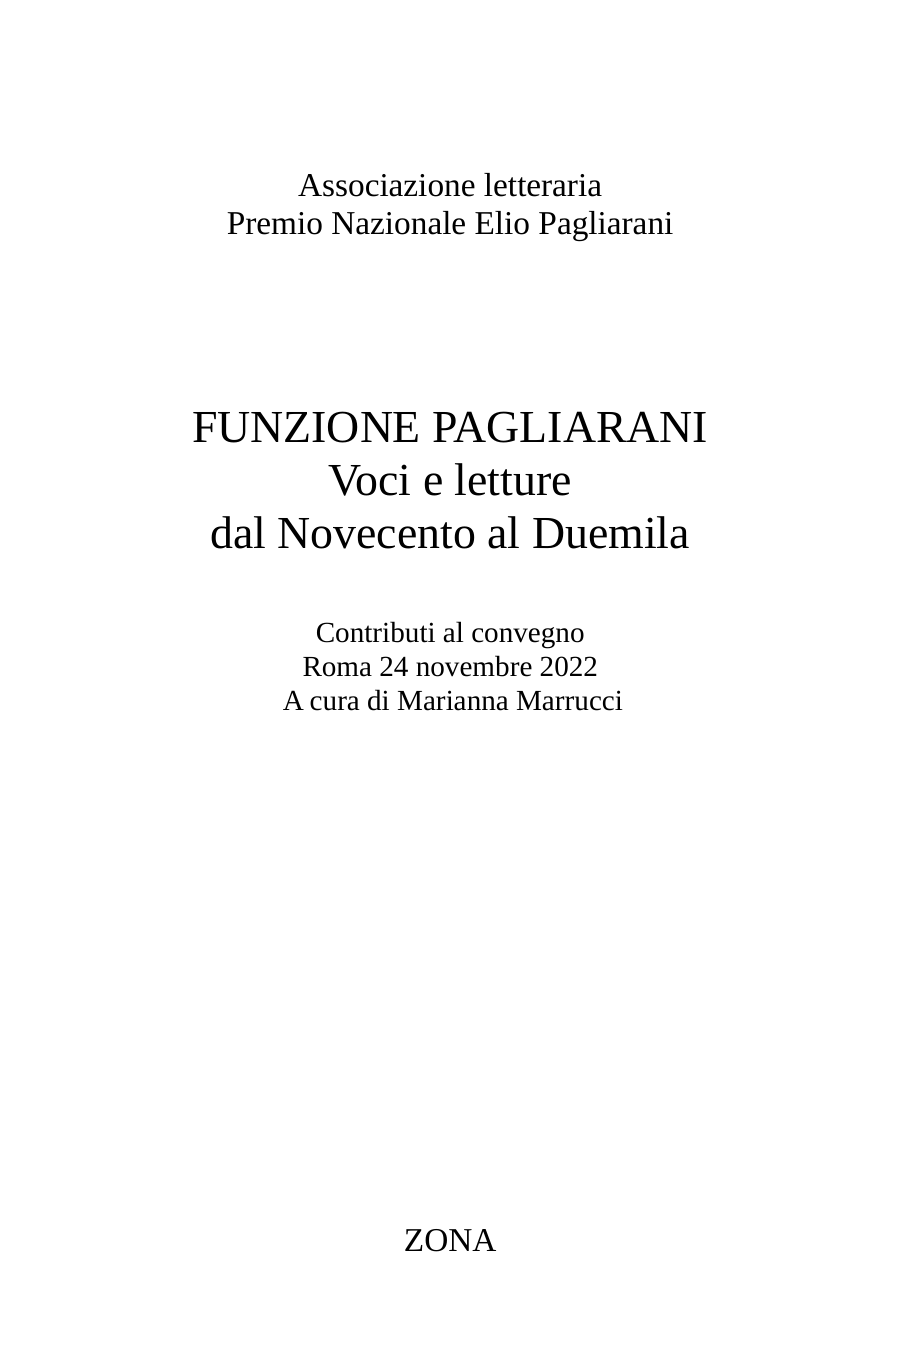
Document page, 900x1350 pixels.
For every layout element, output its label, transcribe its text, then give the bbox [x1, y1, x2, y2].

text Zona [88, 1221, 811, 1259]
text dal Novecento al Duemila [88, 505, 811, 558]
text A cura di Marianna Marrucci [88, 683, 811, 716]
text Voci e letture [88, 453, 811, 505]
text FUNZIONE PAGLIARANI [88, 400, 811, 453]
text Contributi al convegno [88, 616, 811, 649]
text Roma 24 novembre 2022 [88, 649, 811, 683]
text Associazione letteraria Premio Nazionale Elio Pagliarani [88, 165, 811, 242]
